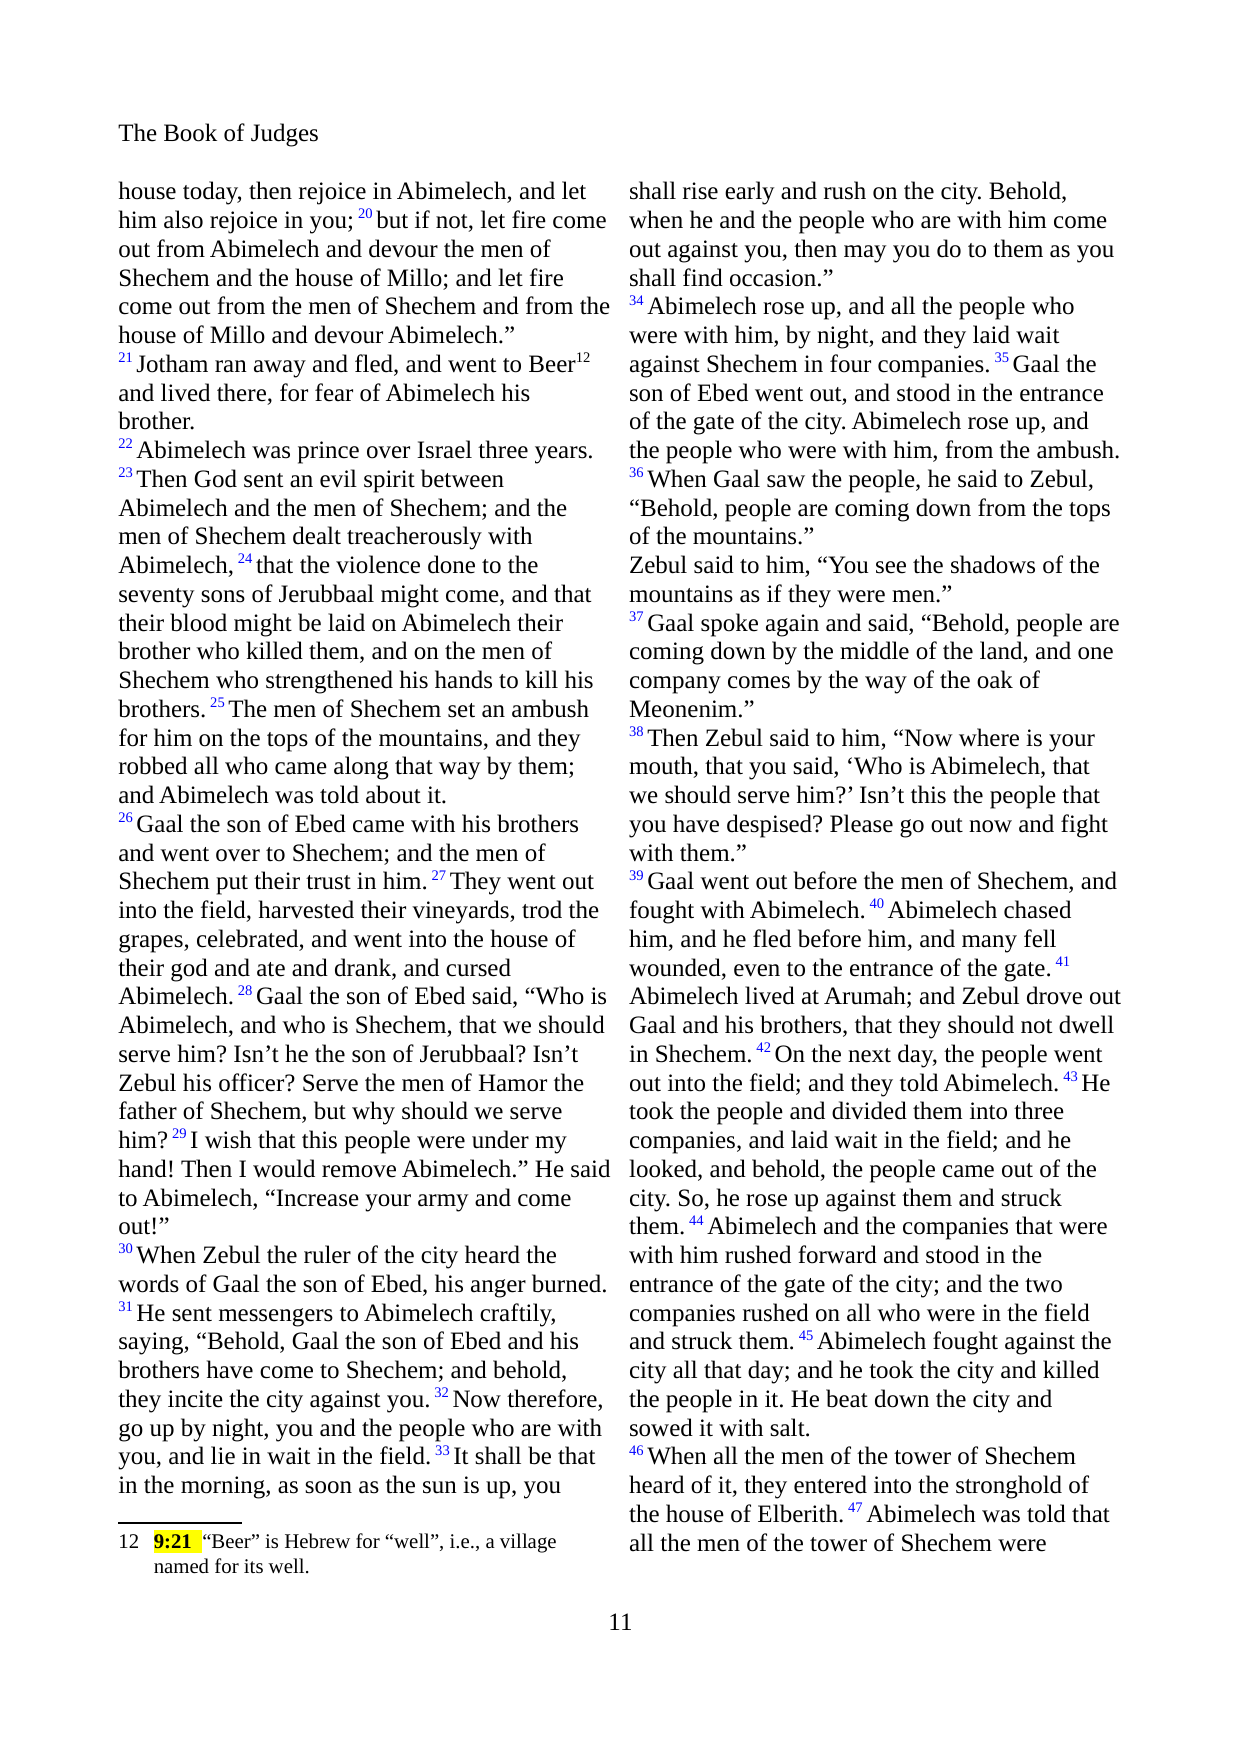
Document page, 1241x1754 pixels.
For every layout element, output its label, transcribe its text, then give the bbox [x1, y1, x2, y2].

text 38 Then Zebul said to him, “Now where is your mouth, that you said, ‘Who is Abimelech, that we should serve him?’ Isn’t this the people that you have despised? Please go out now and fight with them.” [629, 723, 1122, 866]
text 9:21 “Beer” is Hebrew for “well”, i.e., a village named for its well. [118, 1529, 611, 1578]
text 22 Abimelech was prince over Israel three years. 23 Then God sent an evil spirit between Abimelech and the men of Shechem; and the men of Shechem dealt treacherously with Abimelech, 24 that the violence done to the seventy sons of Jerubbaal might come, and that their blood might be laid on Abimelech their brother who killed them, and on the men of Shechem who strengthened his hands to kill his brothers. 25 The men of Shechem set an ambush for him on the tops of the mountains, and they robbed all who came along that way by them; and Abimelech was told about it. [118, 435, 611, 809]
text 26 Gaal the son of Ebed came with his brothers and went over to Shechem; and the men of Shechem put their trust in him. 27 They went out into the field, harvested their vineyards, trod the grapes, celebrated, and went into the house of their god and ate and drank, and cursed Abimelech. 28 Gaal the son of Ebed said, “Who is Abimelech, and who is Shechem, that we should serve him? Isn’t he the son of Jerubbaal? Isn’t Zebul his officer? Serve the men of Hamor the father of Shechem, but why should we serve him? 29 I wish that this people were under my hand! Then I would remove Abimelech.” He said to Abimelech, “Increase your army and come out!” [118, 809, 611, 1240]
text shall rise early and rush on the city. Behold, when he and the people who are with him come out against you, then may you do to them as you shall find occasion.” [629, 176, 1122, 291]
text 30 When Zebul the ruler of the city heard the words of Gaal the son of Ebed, his anger burned. 31 He sent messengers to Abimelech craftily, saying, “Behold, Gaal the son of Ebed and his brothers have come to Shechem; and behold, they incite the city against you. 32 Now therefore, go up by night, you and the people who are with you, and lie in wait in the field. 33 It shall be that in the morning, as soon as the sun is up, you [118, 1240, 611, 1499]
text Zebul said to him, “You see the shadows of the mountains as if they were men.” [629, 550, 1122, 608]
text 34 Abimelech rose up, and all the people who were with him, by night, and they laid wait against Shechem in four companies. 35 Gaal the son of Ebed went out, and stood in the entrance of the gate of the city. Abimelech rose up, and the people who were with him, from the ambush. [629, 291, 1122, 464]
text 36 When Gaal saw the people, he said to Zebul, “Behold, people are coming down from the tops of the mountains.” [629, 464, 1122, 550]
text 46 When all the men of the tower of Shechem heard of it, they entered into the stronghold of the house of Elberith. 47 Abimelech was told that all the men of the tower of Shechem were [629, 1441, 1122, 1556]
text house today, then rejoice in Abimelech, and let him also rejoice in you; 20 but if not, let fire come out from Abimelech and devour the men of Shechem and the house of Millo; and let fire come out from the men of Shechem and from the house of Millo and devour Abimelech.” [118, 176, 611, 349]
text 39 Gaal went out before the men of Shechem, and fought with Abimelech. 40 Abimelech chased him, and he fled before him, and many fell wounded, even to the entrance of the gate. 41 Abimelech lived at Arumah; and Zebul drove out Gaal and his brothers, that they should not dwell in Shechem. 42 On the next day, the people went out into the field; and they told Abimelech. 43 He took the people and divided them into three companies, and laid wait in the field; and he looked, and behold, the people came out of the city. So, he rose up against them and struck them. 44 Abimelech and the companies that were with him rushed forward and stood in the entrance of the gate of the city; and the two companies rushed on all who were in the field and struck them. 45 Abimelech fought against the city all that day; and he took the city and killed the people in it. He beat down the city and sowed it with salt. [629, 866, 1122, 1441]
text 21 Jotham ran away and fled, and went to Beer and lived there, for fear of Abimelech his brother. [118, 349, 611, 435]
text 37 Gaal spoke again and said, “Behold, people are coming down by the middle of the land, and one company comes by the way of the oak of Meonenim.” [629, 608, 1122, 723]
